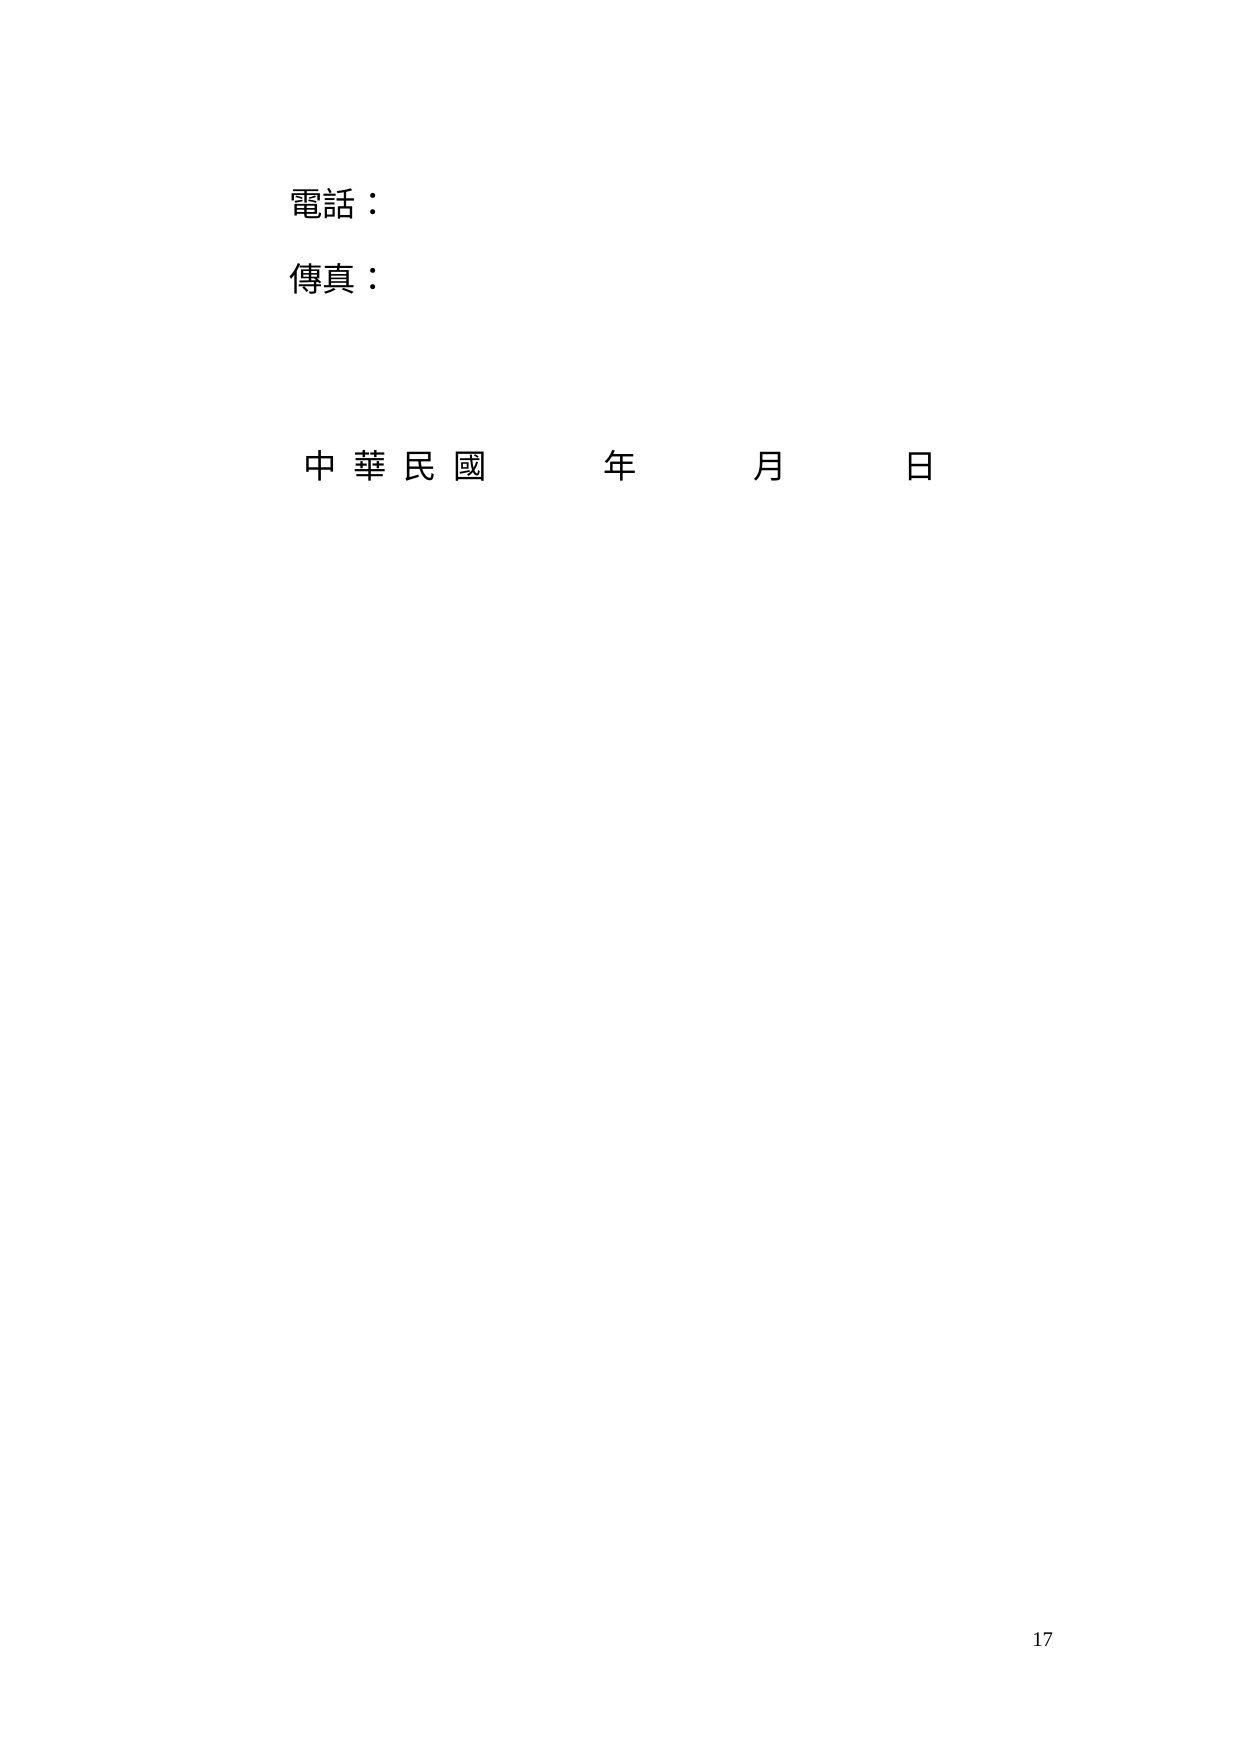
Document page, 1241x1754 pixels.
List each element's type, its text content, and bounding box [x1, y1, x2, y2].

text 電話： [187, 164, 1053, 239]
text 中華民國 年 月 日 [187, 427, 1053, 502]
text 傳真： [187, 239, 1053, 314]
